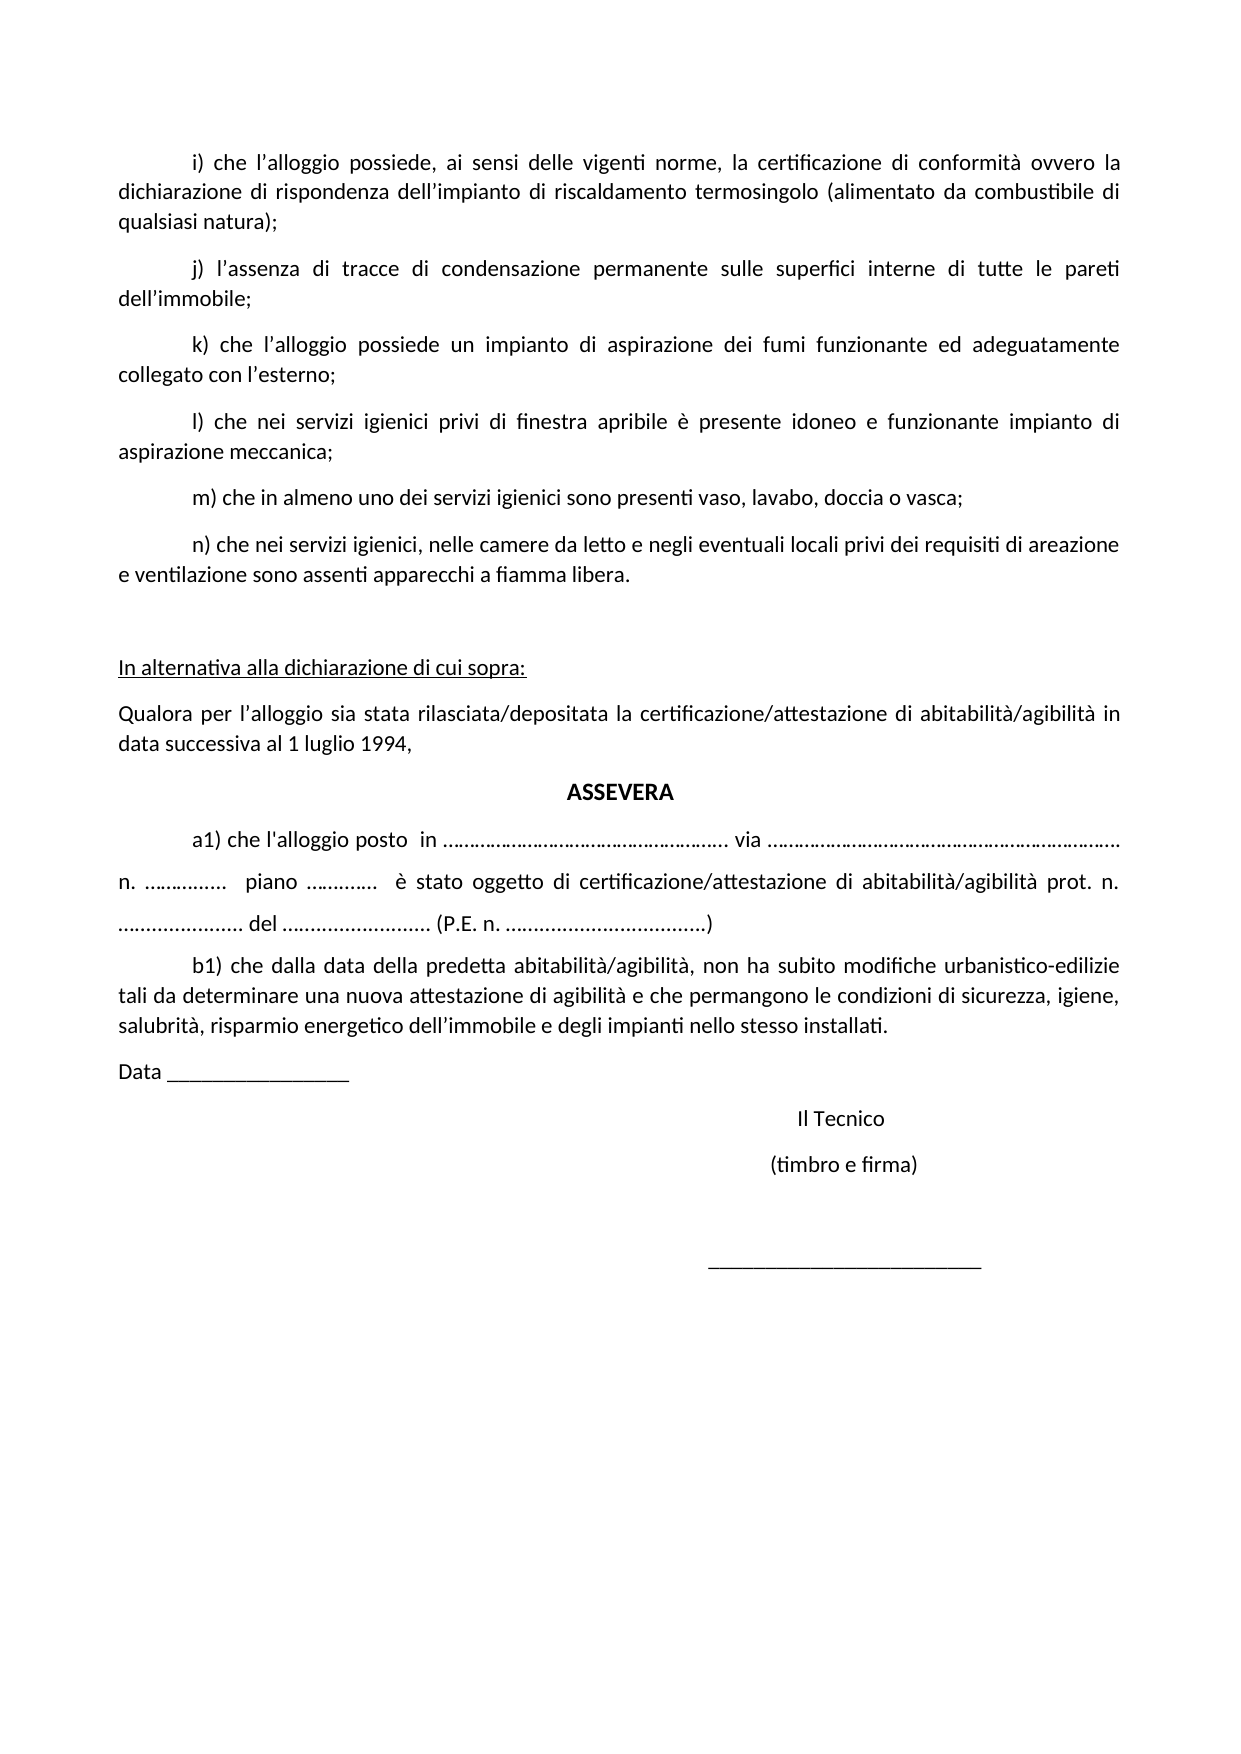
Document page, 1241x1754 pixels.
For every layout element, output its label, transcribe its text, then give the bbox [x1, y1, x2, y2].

text j) l’assenza di tracce di condensazione permanente sulle superfici interne di tutte le pareti dell’immobile; [118, 254, 1122, 312]
text ASSEVERA [118, 776, 1122, 806]
text l) che nei servizi igienici privi di finestra apribile è presente idoneo e funzionante impianto di aspirazione meccanica; [118, 407, 1122, 465]
text Il Tecnico [708, 1104, 1122, 1132]
text a1) che l'alloggio posto in ……………………………………………... via …………………………………………………………. n. ………...... piano ……....… è stato oggetto di certificazione/attestazione di abitabilità/agibilità prot. n. …................... del …....................... (P.E. n. …................................) [118, 825, 1122, 937]
text (timbro e firma) [708, 1151, 1122, 1179]
text ________________________ [118, 1244, 1122, 1272]
text In alternativa alla dichiarazione di cui sopra: [118, 653, 1122, 681]
text i) che l’alloggio possiede, ai sensi delle vigenti norme, la certificazione di conformità ovvero la dichiarazione di rispondenza dell’impianto di riscaldamento termosingolo (alimentato da combustibile di qualsiasi natura); [118, 148, 1122, 235]
text n) che nei servizi igienici, nelle camere da letto e negli eventuali locali privi dei requisiti di areazione e ventilazione sono assenti apparecchi a fiamma libera. [118, 530, 1122, 588]
text Data ________________ [118, 1057, 1122, 1086]
text Qualora per l’alloggio sia stata rilasciata/depositata la certificazione/attestazione di abitabilità/agibilità in data successiva al 1 luglio 1994, [118, 699, 1122, 757]
text m) che in almeno uno dei servizi igienici sono presenti vaso, lavabo, doccia o vasca; [118, 483, 1122, 511]
text k) che l’alloggio possiede un impianto di aspirazione dei fumi funzionante ed adeguatamente collegato con l’esterno; [118, 330, 1122, 388]
text b1) che dalla data della predetta abitabilità/agibilità, non ha subito modifiche urbanistico-edilizie tali da determinare una nuova attestazione di agibilità e che permangono le condizioni di sicurezza, igiene, salubrità, risparmio energetico dell’immobile e degli impianti nello stesso installati. [118, 951, 1122, 1039]
